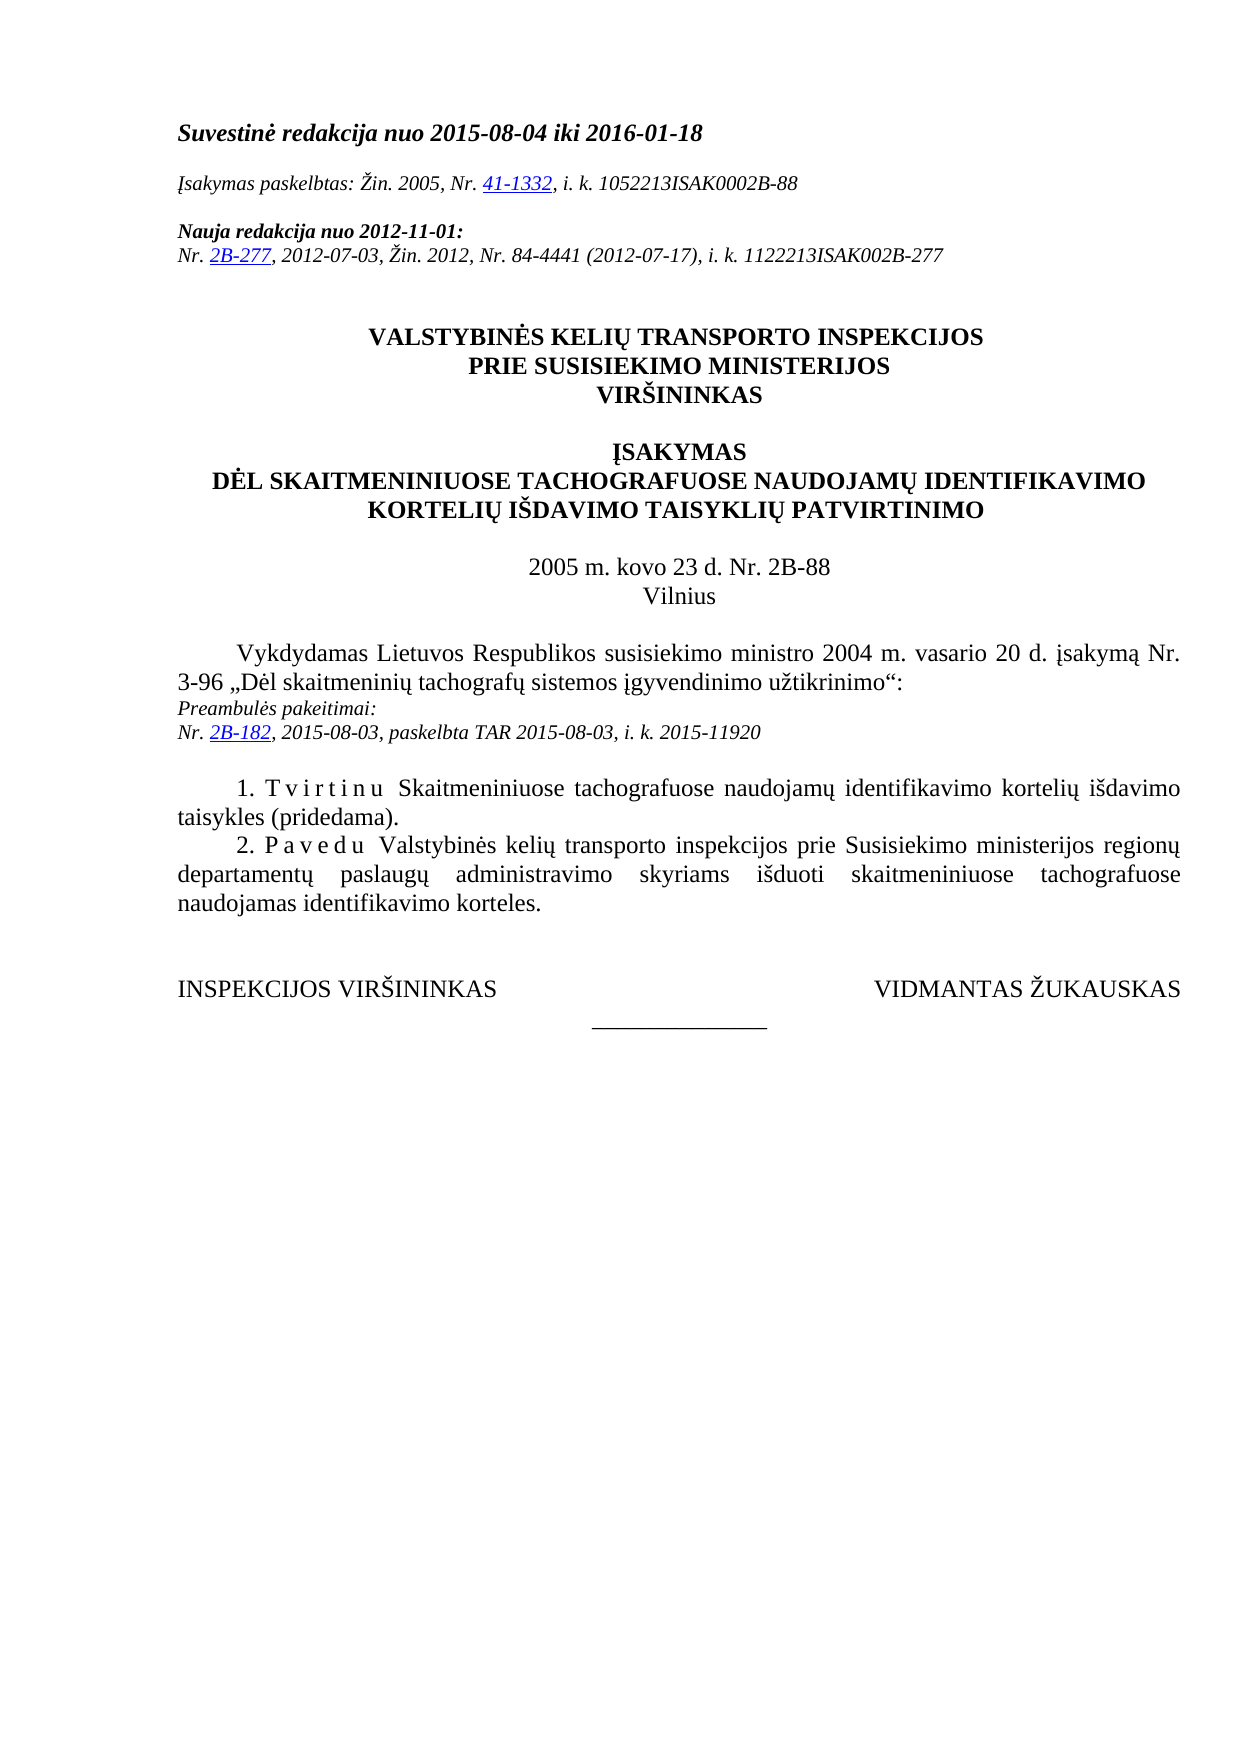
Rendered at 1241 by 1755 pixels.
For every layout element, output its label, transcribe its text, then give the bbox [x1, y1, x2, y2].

text Nauja redakcija nuo 2012-11-01: [177, 219, 1181, 243]
text Preambulės pakeitimai: [177, 696, 1181, 720]
text Įsakymas paskelbtas: Žin. 2005, Nr. 41-1332, i. k. 1052213ISAK0002B-88 [177, 171, 1181, 195]
text ĮSAKYMAS [177, 437, 1181, 466]
text Nr. 2B-277, 2012-07-03, Žin. 2012, Nr. 84-4441 (2012-07-17), i. k. 1122213ISAK002B-277 [177, 243, 1181, 267]
text Vilnius [177, 581, 1181, 610]
text Vykdydamas Lietuvos Respublikos susisiekimo ministro 2004 m. vasario 20 d. įsakymą Nr. 3-96 „Dėl skaitmeninių tachografų sistemos įgyvendinimo užtikrinimo“: [177, 638, 1181, 696]
text ______________ [177, 1003, 1181, 1032]
text INSPEKCIJOS VIRŠININKAS VIDMANTAS ŽUKAUSKAS [177, 974, 1181, 1003]
text 2. Pavedu Valstybinės kelių transporto inspekcijos prie Susisiekimo ministerijos regionų departamentų paslaugų administravimo skyriams išduoti skaitmeniniuose tachografuose naudojamas identifikavimo korteles. [177, 830, 1181, 917]
text VIRŠININKAS [177, 380, 1181, 408]
text Nr. 2B-182, 2015-08-03, paskelbta TAR 2015-08-03, i. k. 2015-11920 [177, 720, 1181, 744]
text 1. Tvirtinu Skaitmeniniuose tachografuose naudojamų identifikavimo kortelių išdavimo taisykles (pridedama). [177, 773, 1181, 830]
text Suvestinė redakcija nuo 2015-08-04 iki 2016-01-18 [177, 118, 1181, 147]
text DĖL SKAITMENINIUOSE TACHOGRAFUOSE NAUDOJAMŲ IDENTIFIKAVIMO KORTELIŲ IŠDAVIMO TAISYKLIŲ PATVIRTINIMO [177, 466, 1181, 523]
text PRIE SUSISIEKIMO MINISTERIJOS [177, 351, 1181, 380]
text 2005 m. kovo 23 d. Nr. 2B-88 [177, 552, 1181, 581]
text VALSTYBINĖS KELIŲ TRANSPORTO INSPEKCIJOS [177, 322, 1181, 351]
